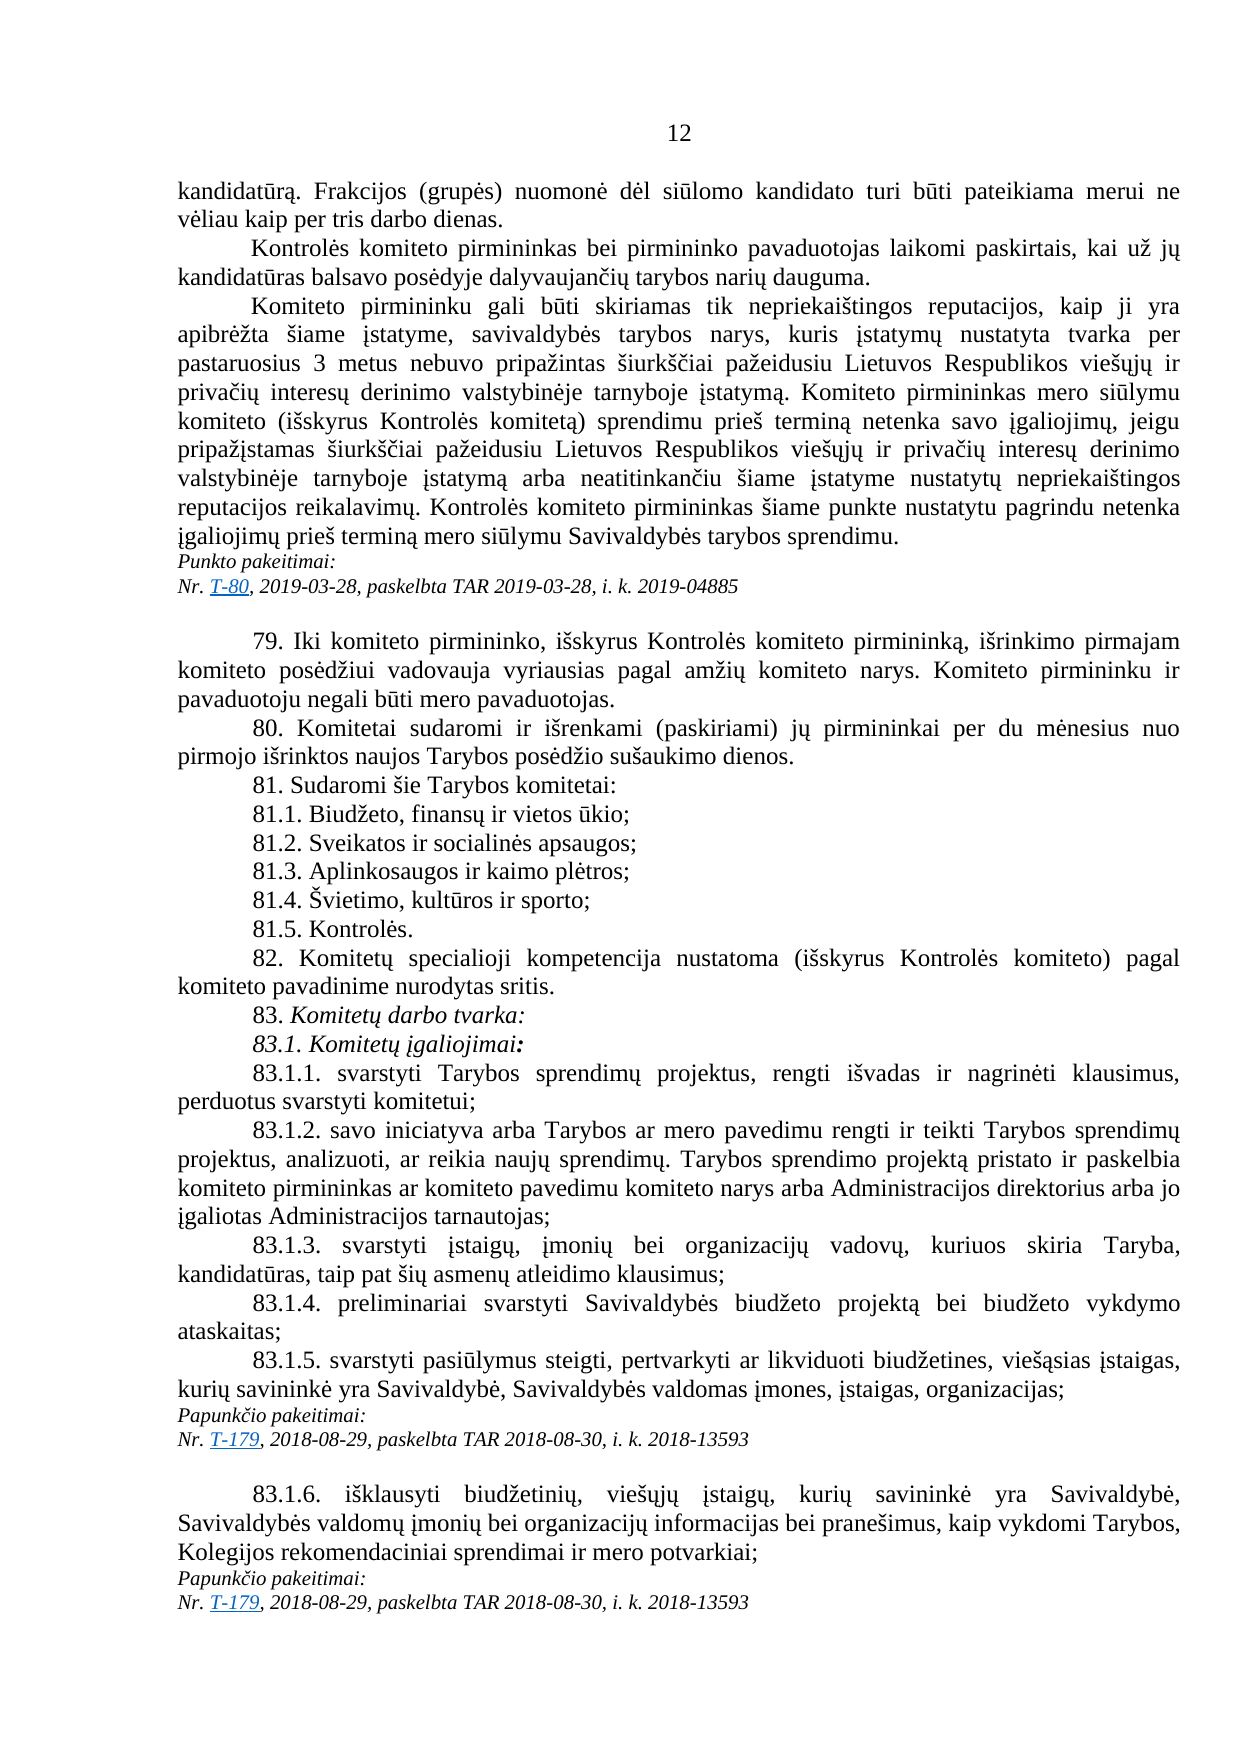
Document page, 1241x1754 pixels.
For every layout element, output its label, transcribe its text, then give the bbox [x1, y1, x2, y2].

text Papunkčio pakeitimai: [177, 1566, 1181, 1590]
text 81.4. Švietimo, kultūros ir sporto; [177, 885, 1181, 914]
text 79. Iki komiteto pirmininko, išskyrus Kontrolės komiteto pirmininką, išrinkimo pirmajam komiteto posėdžiui vadovauja vyriausias pagal amžių komiteto narys. Komiteto pirmininku ir pavaduotoju negali būti mero pavaduotojas. [177, 626, 1181, 713]
text Nr. T-80, 2019-03-28, paskelbta TAR 2019-03-28, i. k. 2019-04885 [177, 573, 1181, 598]
text Kontrolės komiteto pirmininkas bei pirmininko pavaduotojas laikomi paskirtais, kai už jų kandidatūras balsavo posėdyje dalyvaujančių tarybos narių dauguma. [177, 233, 1181, 291]
text 81.5. Kontrolės. [177, 914, 1181, 943]
text Papunkčio pakeitimai: [177, 1403, 1181, 1427]
text Nr. T-179, 2018-08-29, paskelbta TAR 2018-08-30, i. k. 2018-13593 [177, 1427, 1181, 1451]
text 83. Komitetų darbo tvarka: [177, 1000, 1181, 1029]
text 80. Komitetai sudaromi ir išrenkami (paskiriami) jų pirmininkai per du mėnesius nuo pirmojo išrinktos naujos Tarybos posėdžio sušaukimo dienos. [177, 713, 1181, 770]
text 83.1.5. svarstyti pasiūlymus steigti, pertvarkyti ar likviduoti biudžetines, viešąsias įstaigas, kurių savininkė yra Savivaldybė, Savivaldybės valdomas įmones, įstaigas, organizacijas; [177, 1345, 1181, 1403]
text 81.2. Sveikatos ir socialinės apsaugos; [177, 828, 1181, 856]
text 83.1.4. preliminariai svarstyti Savivaldybės biudžeto projektą bei biudžeto vykdymo ataskaitas; [177, 1288, 1181, 1345]
text 83.1. Komitetų įgaliojimai: [177, 1029, 1181, 1058]
text 83.1.6. išklausyti biudžetinių, viešųjų įstaigų, kurių savininkė yra Savivaldybė, Savivaldybės valdomų įmonių bei organizacijų informacijas bei pranešimus, kaip vykdomi Tarybos, Kolegijos rekomendaciniai sprendimai ir mero potvarkiai; [177, 1479, 1181, 1566]
text 83.1.3. svarstyti įstaigų, įmonių bei organizacijų vadovų, kuriuos skiria Taryba, kandidatūras, taip pat šių asmenų atleidimo klausimus; [177, 1230, 1181, 1288]
text Nr. T-179, 2018-08-29, paskelbta TAR 2018-08-30, i. k. 2018-13593 [177, 1590, 1181, 1614]
text kandidatūrą. Frakcijos (grupės) nuomonė dėl siūlomo kandidato turi būti pateikiama merui ne vėliau kaip per tris darbo dienas. [177, 176, 1181, 233]
text 81.3. Aplinkosaugos ir kaimo plėtros; [177, 856, 1181, 885]
text 83.1.1. svarstyti Tarybos sprendimų projektus, rengti išvadas ir nagrinėti klausimus, perduotus svarstyti komitetui; [177, 1058, 1181, 1115]
text 81. Sudaromi šie Tarybos komitetai: [177, 770, 1181, 799]
text Punkto pakeitimai: [177, 549, 1181, 573]
text Komiteto pirmininku gali būti skiriamas tik nepriekaištingos reputacijos, kaip ji yra apibrėžta šiame įstatyme, savivaldybės tarybos narys, kuris įstatymų nustatyta tvarka per pastaruosius 3 metus nebuvo pripažintas šiurkščiai pažeidusiu Lietuvos Respublikos viešųjų ir privačių interesų derinimo valstybinėje tarnyboje įstatymą. Komiteto pirmininkas mero siūlymu komiteto (išskyrus Kontrolės komitetą) sprendimu prieš terminą netenka savo įgaliojimų, jeigu pripažįstamas šiurkščiai pažeidusiu Lietuvos Respublikos viešųjų ir privačių interesų derinimo valstybinėje tarnyboje įstatymą arba neatitinkančiu šiame įstatyme nustatytų nepriekaištingos reputacijos reikalavimų. Kontrolės komiteto pirmininkas šiame punkte nustatytu pagrindu netenka įgaliojimų prieš terminą mero siūlymu Savivaldybės tarybos sprendimu. [177, 291, 1181, 549]
text 82. Komitetų specialioji kompetencija nustatoma (išskyrus Kontrolės komiteto) pagal komiteto pavadinime nurodytas sritis. [177, 943, 1181, 1000]
text 81.1. Biudžeto, finansų ir vietos ūkio; [177, 799, 1181, 828]
text 83.1.2. savo iniciatyva arba Tarybos ar mero pavedimu rengti ir teikti Tarybos sprendimų projektus, analizuoti, ar reikia naujų sprendimų. Tarybos sprendimo projektą pristato ir paskelbia komiteto pirmininkas ar komiteto pavedimu komiteto narys arba Administracijos direktorius arba jo įgaliotas Administracijos tarnautojas; [177, 1115, 1181, 1230]
